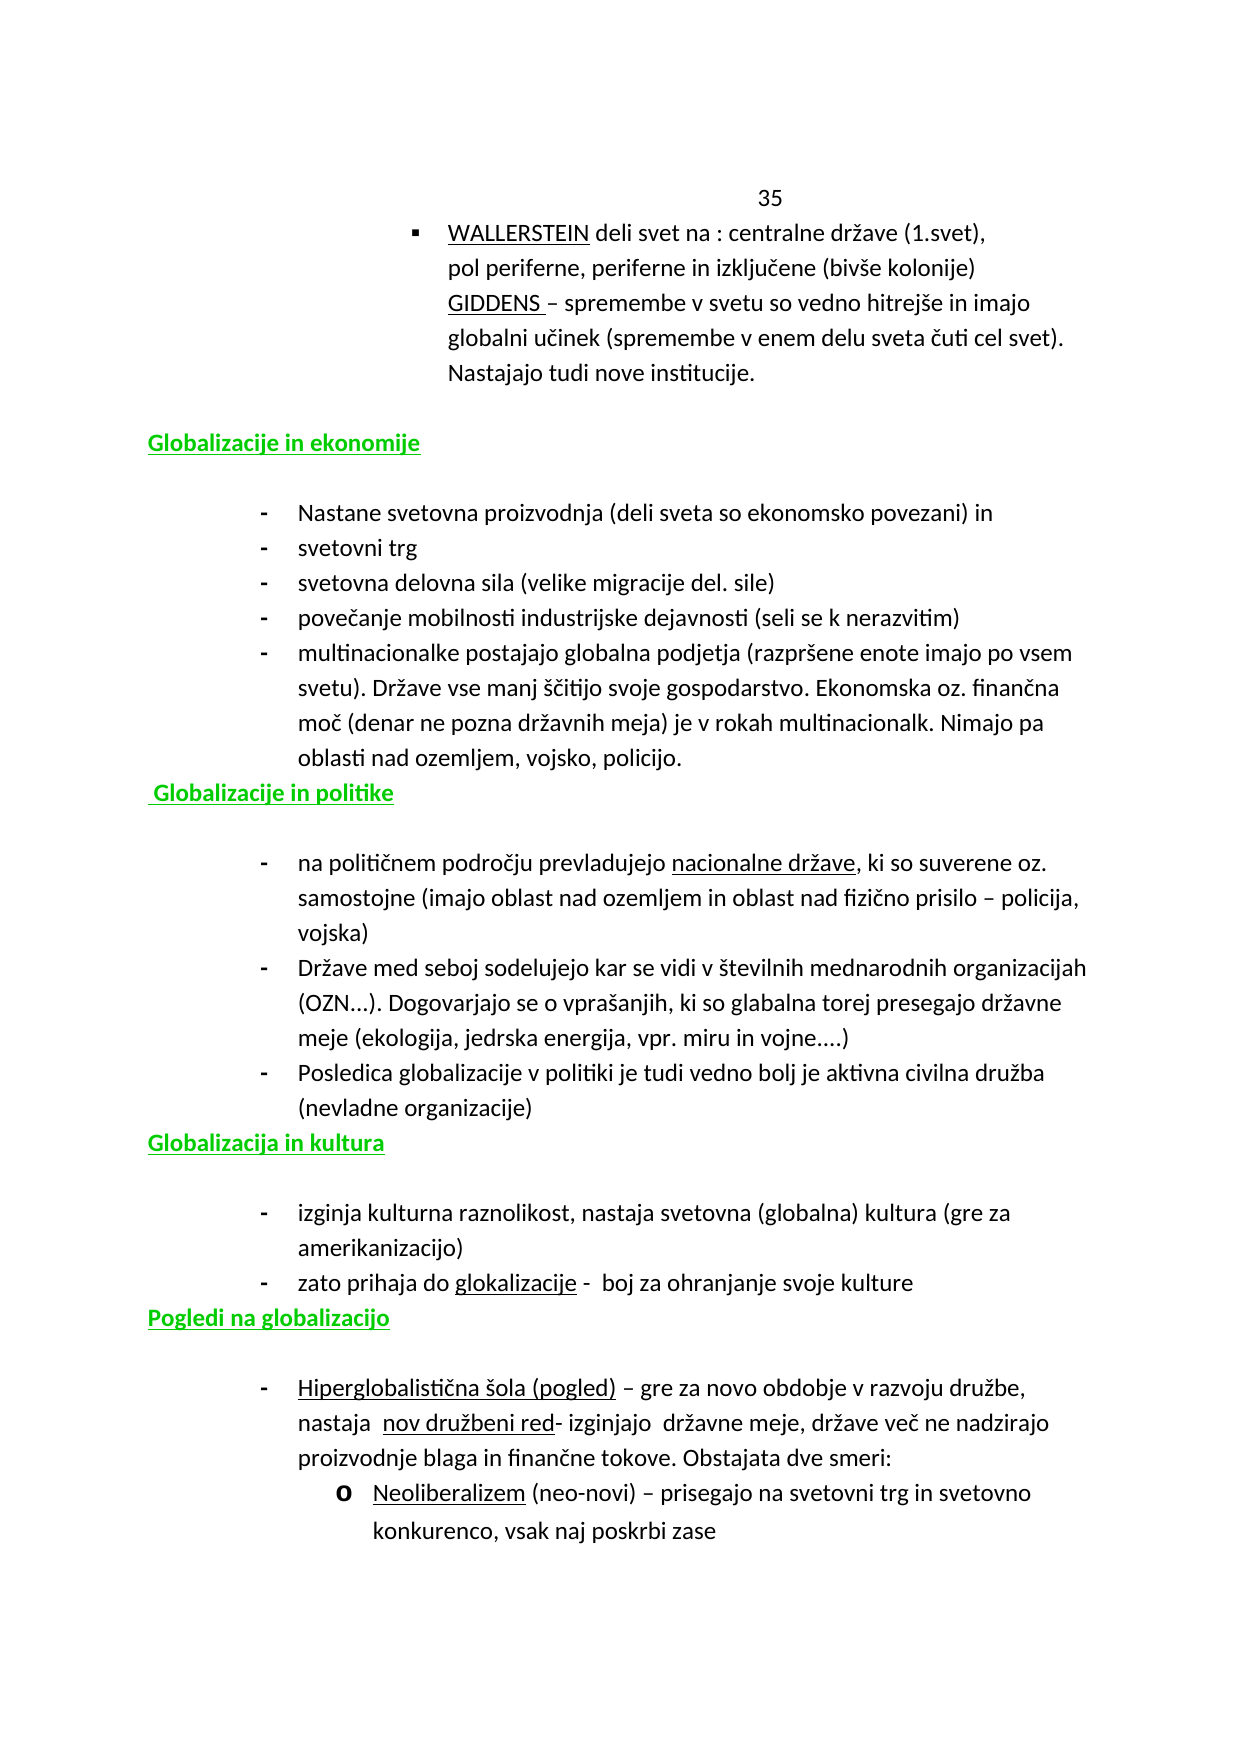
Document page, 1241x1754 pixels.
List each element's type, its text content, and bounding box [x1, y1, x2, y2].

list Nastane svetovna proizvodnja (deli sveta so ekonomsko povezani) in [260, 498, 1093, 528]
list 35 [448, 183, 1093, 213]
text Globalizacija in kultura [148, 1128, 1093, 1158]
list povečanje mobilnosti industrijske dejavnosti (seli se k nerazvitim) [260, 603, 1093, 633]
list multinacionalke postajajo globalna podjetja (razpršene enote imajo po vsem svetu). Države vse manj ščitijo svoje gospodarstvo. Ekonomska oz. finančna moč (denar ne pozna državnih meja) je v rokah multinacionalk. Nimajo pa oblasti nad ozemljem, vojsko, policijo. [260, 638, 1093, 773]
list svetovna delovna sila (velike migracije del. sile) [260, 568, 1093, 598]
list Posledica globalizacije v politiki je tudi vedno bolj je aktivna civilna družba (nevladne organizacije) [260, 1058, 1093, 1123]
list GIDDENS – spremembe v svetu so vedno hitrejše in imajo globalni učinek (spremembe v enem delu sveta čuti cel svet). Nastajajo tudi nove institucije. [448, 288, 1093, 388]
list WALLERSTEIN deli svet na : centralne države (1.svet), [410, 218, 1093, 248]
text Globalizacije in politike [148, 778, 1093, 808]
list Hiperglobalistična šola (pogled) – gre za novo obdobje v razvoju družbe, nastaja nov družbeni red- izginjajo državne meje, države več ne nadzirajo proizvodnje blaga in finančne tokove. Obstajata dve smeri: [260, 1373, 1093, 1473]
list Države med seboj sodelujejo kar se vidi v številnih mednarodnih organizacijah (OZN...). Dogovarjajo se o vprašanjih, ki so glabalna torej presegajo državne meje (ekologija, jedrska energija, vpr. miru in vojne....) [260, 953, 1093, 1053]
text Globalizacije in ekonomije [148, 428, 1093, 458]
list Neoliberalizem (neo-novi) – prisegajo na svetovni trg in svetovno konkurenco, vsak naj poskrbi zase [335, 1478, 1093, 1546]
text Pogledi na globalizacijo [148, 1303, 1093, 1333]
list na političnem področju prevladujejo nacionalne države, ki so suverene oz. samostojne (imajo oblast nad ozemljem in oblast nad fizično prisilo – policija, vojska) [260, 848, 1093, 948]
list pol periferne, periferne in izključene (bivše kolonije) [448, 253, 1093, 283]
list izginja kulturna raznolikost, nastaja svetovna (globalna) kultura (gre za amerikanizacijo) [260, 1198, 1093, 1263]
list zato prihaja do glokalizacije - boj za ohranjanje svoje kulture [260, 1268, 1093, 1298]
list svetovni trg [260, 533, 1093, 563]
